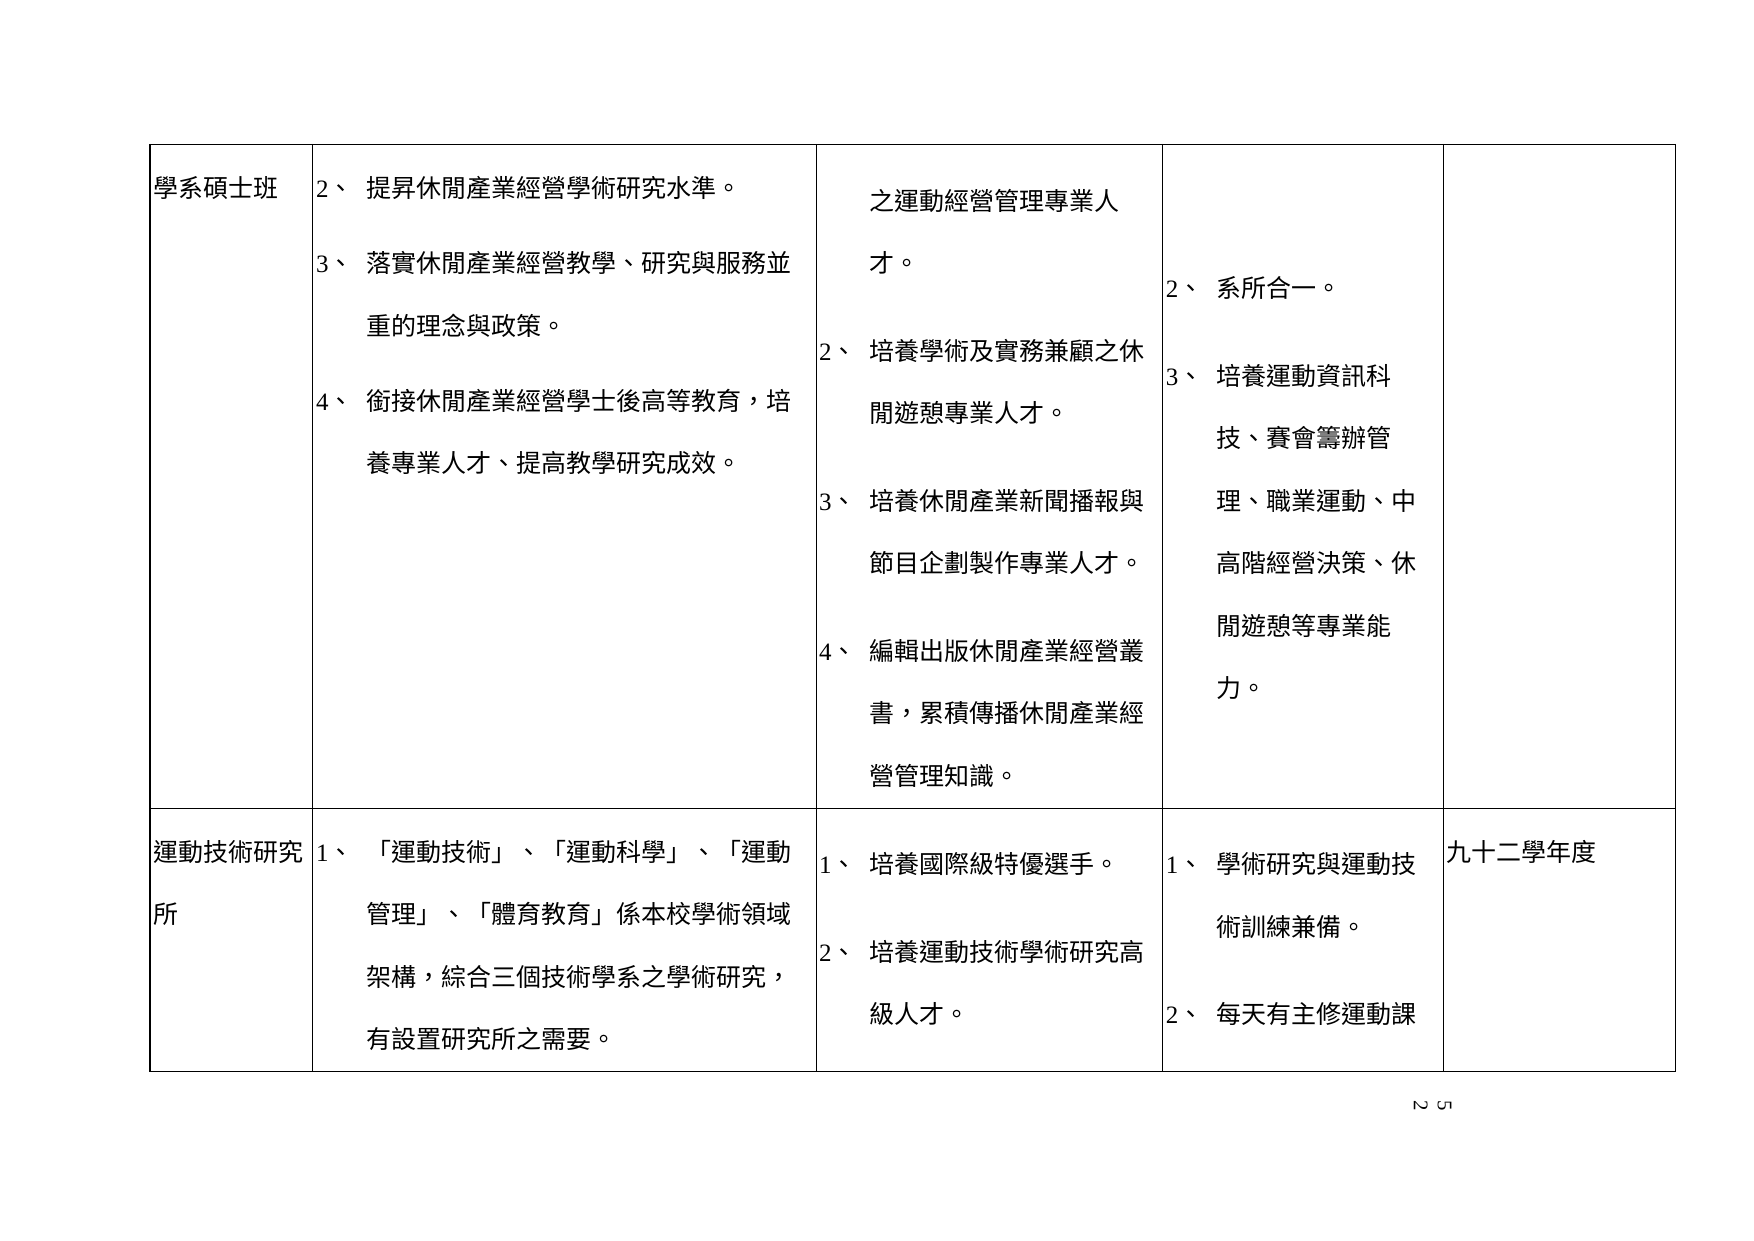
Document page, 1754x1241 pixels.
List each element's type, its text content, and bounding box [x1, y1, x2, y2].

table_cell 運動技術研究所 [151, 809, 312, 1071]
table_cell 配合社會與休閒產業發展之需求。 提昇休閒產業經營學術研究水準。 落實休閒產業經營教學、研究與服務並重的理念與政策。 銜接休閒產業經營學士後高等教育，培養專業人才、提高教學研究成效。 [313, 145, 816, 807]
table_cell 學系碩士班 [151, 145, 312, 807]
table_cell 培養理論及應用能力兼備之運動經營管理專業人才。 培養學術及實務兼顧之休閒遊憩專業人才。 培養休閒產業新聞播報與節目企劃製作專業人才。 編輯出版休閒產業經營叢書，累積傳播休閒產業經營管理知識。 [817, 145, 1162, 807]
table_cell 「運動技術」、「運動科學」、「運動管理」、「體育教育」係本校學術領域架構，綜合三個技術學系之學術研究，有設置研究所之需要。 目前一流運動選手顛峰競技年齡已有延長之趨勢。而欲達到延長一流選手之颠峰年齡之最有效策略，即提供一流選手於大學畢業後能繼續進修之環境。 特優選手能繼續升學深造，對國家競技運動水準提昇以及亞奧會奪牌必具正面功能。 本校運動競技硬體和軟體設施優異，復以一流選手均有旺盛上進心，學術及技術可以兼備。 [313, 809, 816, 1071]
table_cell 學術研究與運動技術訓練兼備。 每天有主修運動課程。 藉學術研究提昇競技力。 [1163, 809, 1443, 1071]
table_cell 理論與實務結合。 系所合一。 培養運動資訊科技、賽會籌辦管理、職業運動、中高階經營決策、休閒遊憩等專業能力。 [1163, 145, 1443, 807]
table_cell 九十二學年度 [1444, 809, 1675, 1071]
table_cell [1444, 145, 1675, 807]
table_cell 培養國際級特優選手。 培養運動技術學術研究高級人才。 提供特優選手研究進修機會。 培養大學校院體育教師及運動教練。 [817, 809, 1162, 1071]
